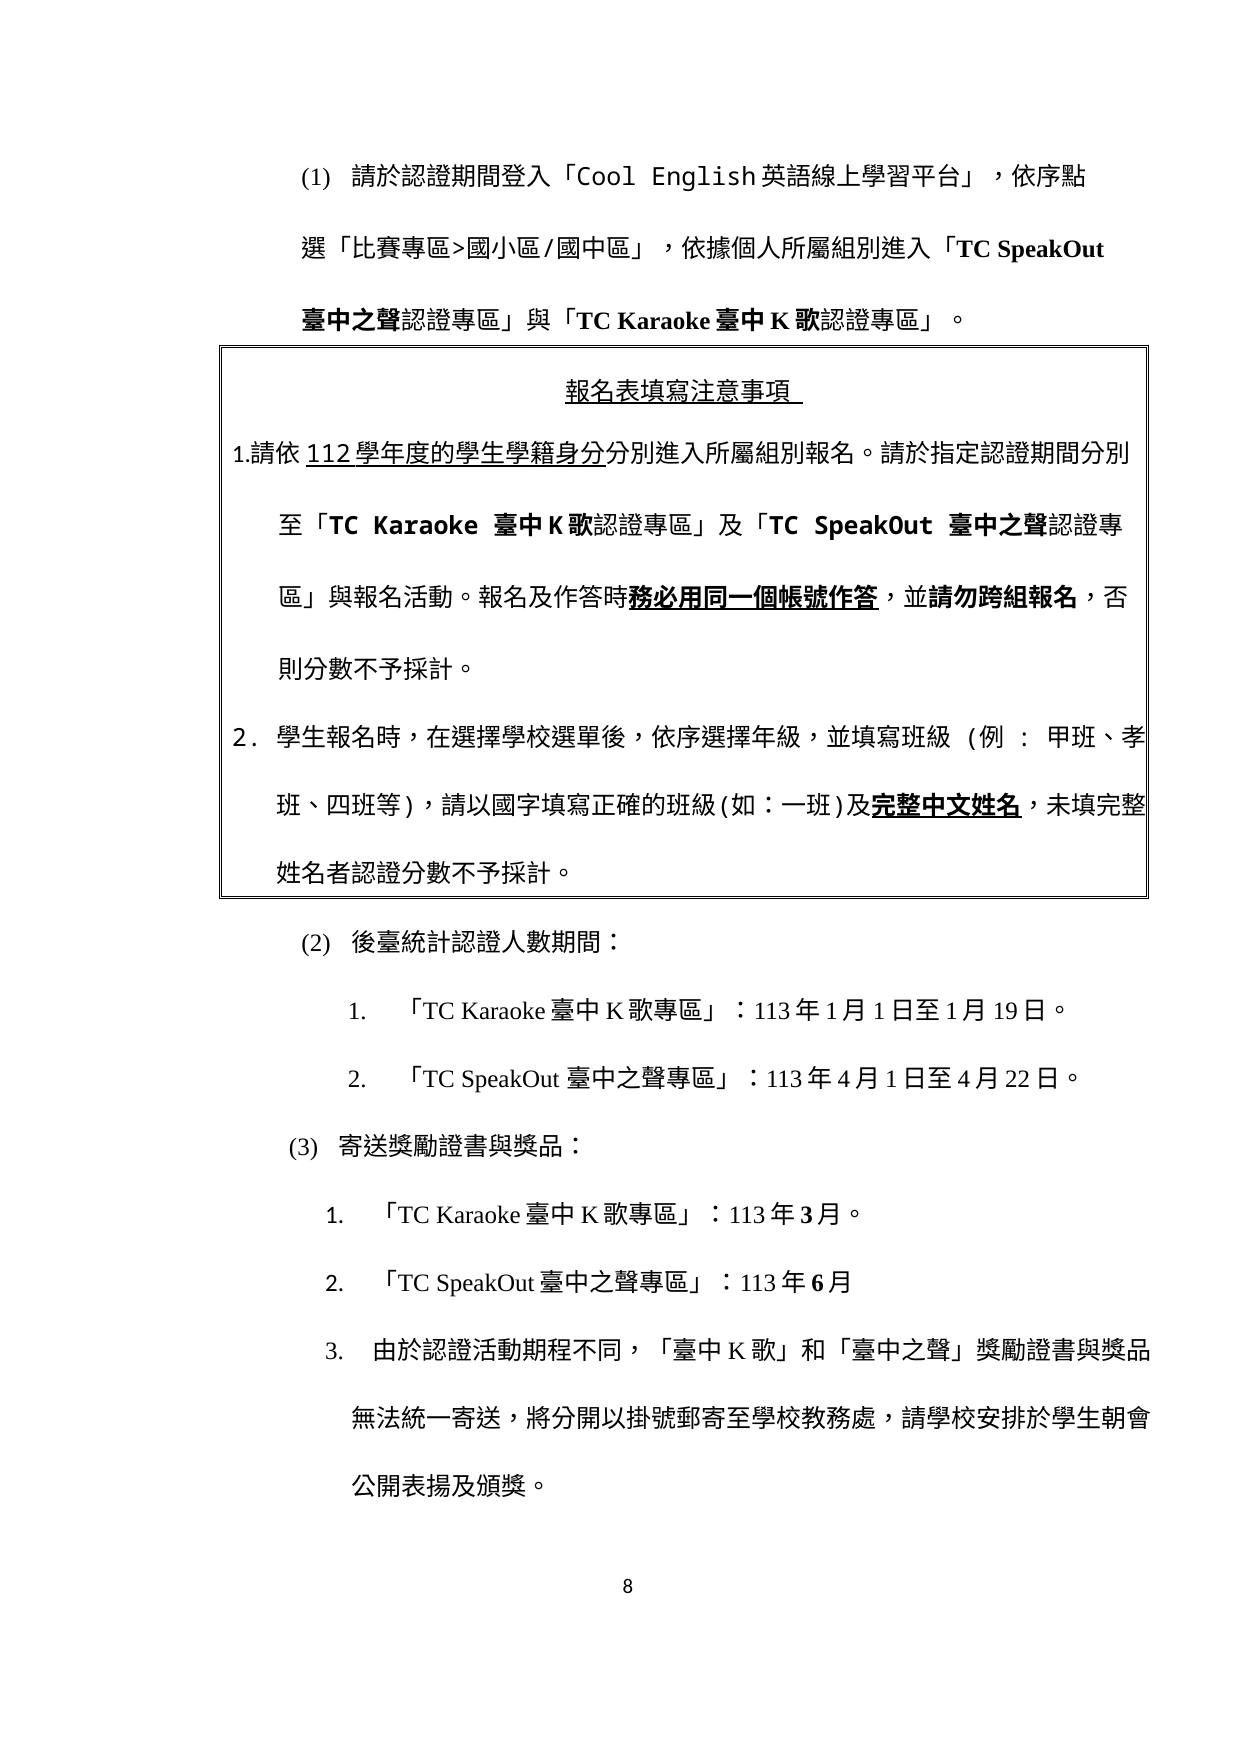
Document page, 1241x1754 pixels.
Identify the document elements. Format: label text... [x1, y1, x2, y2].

list 「TC SpeakOut臺中之聲專區」：113年6月 [323, 1239, 1152, 1301]
list 請於認證期間登入「Cool English英語線上學習平台」，依序點選「比賽專區>國小區/國中區」，依據個人所屬組別進入「TC SpeakOut臺中之聲認證專區」與「TC Karaoke臺中K歌認證專區」。 [301, 133, 1108, 339]
text 無法統一寄送，將分開以掛號郵寄至學校教務處，請學校安排於學生朝會 [325, 1375, 1152, 1437]
list 寄送獎勵證書與獎品： [289, 1103, 1107, 1166]
list 由於認證活動期程不同，「臺中K歌」和「臺中之聲」獎勵證書與獎品 [323, 1307, 1152, 1369]
list 「TC Karaoke臺中K歌專區」：113年1月1日至1月19日。 [348, 967, 1152, 1030]
list 「TC SpeakOut 臺中之聲專區」：113年4月1日至4月22日。 [348, 1035, 1152, 1098]
list 「TC Karaoke臺中K歌專區」：113年3月。 [323, 1171, 1152, 1233]
list 後臺統計認證人數期間： [301, 899, 1107, 962]
text 公開表揚及頒獎。 [325, 1443, 1152, 1505]
table_header 報名表填寫注意事項 請依112學年度的學生學籍身分分別進入所屬組別報名。請於指定認證期間分別至「TC Karaoke 臺中K歌認證專區」及「TC SpeakOut 臺中之聲認證專區」與報名活動。報名及作答時務必用同一個帳號作答，並請勿跨組報名，否則分數不予採計。 2. 學生報名時，在選擇學校選單後，依序選擇年級，並填寫班級 (例 : 甲班、孝 班、四班等)，請以國字填寫正確的班級(如：一班)及完整中文姓名，未填完整 姓名者認證分數不予採計。 [222, 348, 1146, 896]
